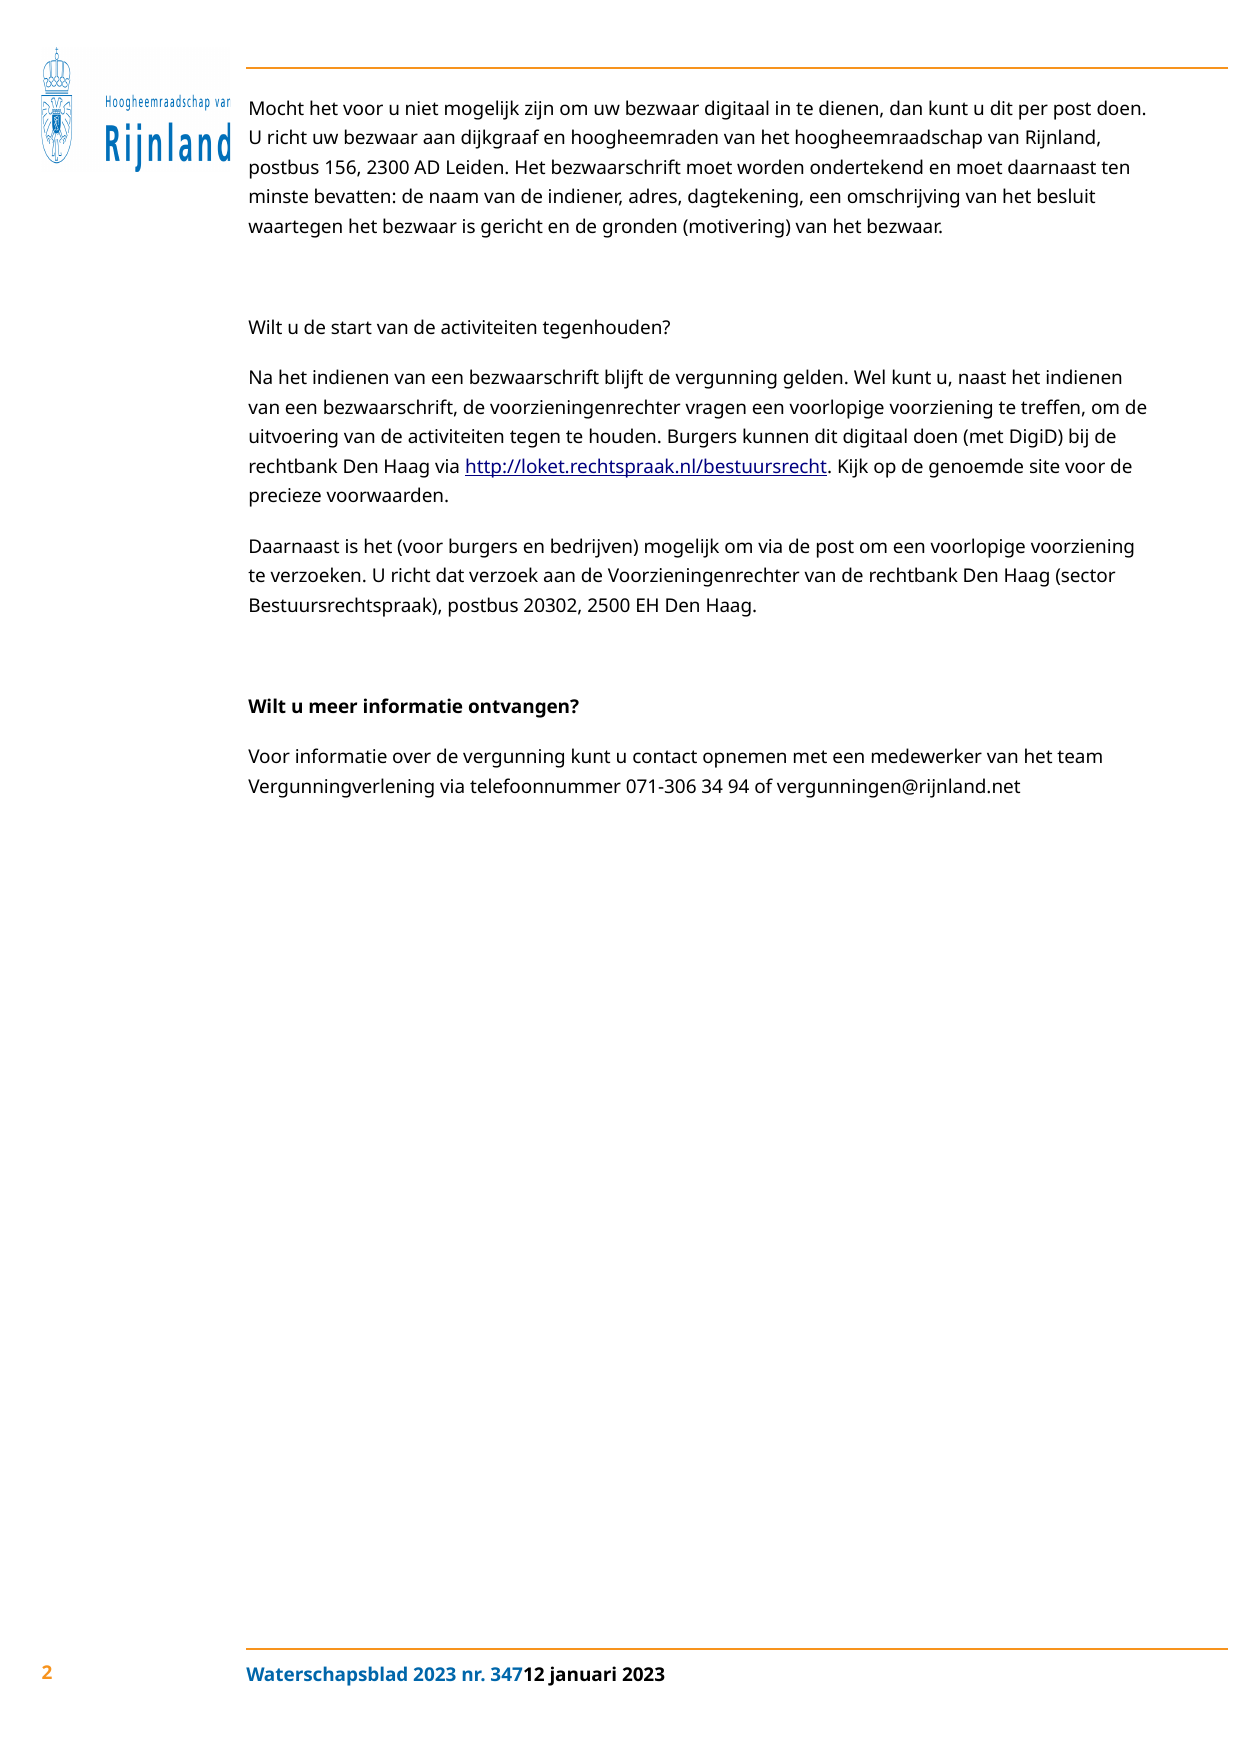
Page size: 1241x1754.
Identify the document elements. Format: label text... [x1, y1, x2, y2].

text Na het indienen van een bezwaarschrift blijft de vergunning gelden. Wel kunt u, naast het indienen van een bezwaarschrift, de voorzieningenrechter vragen een voorlopige voorziening te treffen, om de uitvoering van de activiteiten tegen te houden. Burgers kunnen dit digitaal doen (met DigiD) bij de rechtbank Den Haag via http://loket.rechtspraak.nl/bestuursrecht. Kijk op de genoemde site voor de precieze voorwaarden. [248, 364, 1152, 508]
text Daarnaast is het (voor burgers en bedrijven) mogelijk om via de post om een voorlopige voorziening te verzoeken. U richt dat verzoek aan de Voorzieningenrechter van de rechtbank Den Haag (sector Bestuursrechtspraak), postbus 20302, 2500 EH Den Haag. [248, 533, 1152, 618]
text Voor informatie over de vergunning kunt u contact opnemen met een medewerker van het team Vergunningverlening via telefoonnummer 071-306 34 94 of vergunningen@rijnland.net [248, 743, 1152, 799]
text Wilt u de start van de activiteiten tegenhouden? [248, 314, 1152, 340]
picture [41, 47, 231, 172]
text Mocht het voor u niet mogelijk zijn om uw bezwaar digitaal in te dienen, dan kunt u dit per post doen. U richt uw bezwaar aan dijkgraaf en hoogheemraden van het hoogheemraadschap van Rijnland, postbus 156, 2300 AD Leiden. Het bezwaarschrift moet worden ondertekend en moet daarnaast ten minste bevatten: de naam van de indiener, adres, dagtekening, een omschrijving van het besluit waartegen het bezwaar is gericht en de gronden (motivering) van het bezwaar. [248, 95, 1152, 239]
text Wilt u meer informatie ontvangen? [248, 693, 1152, 719]
